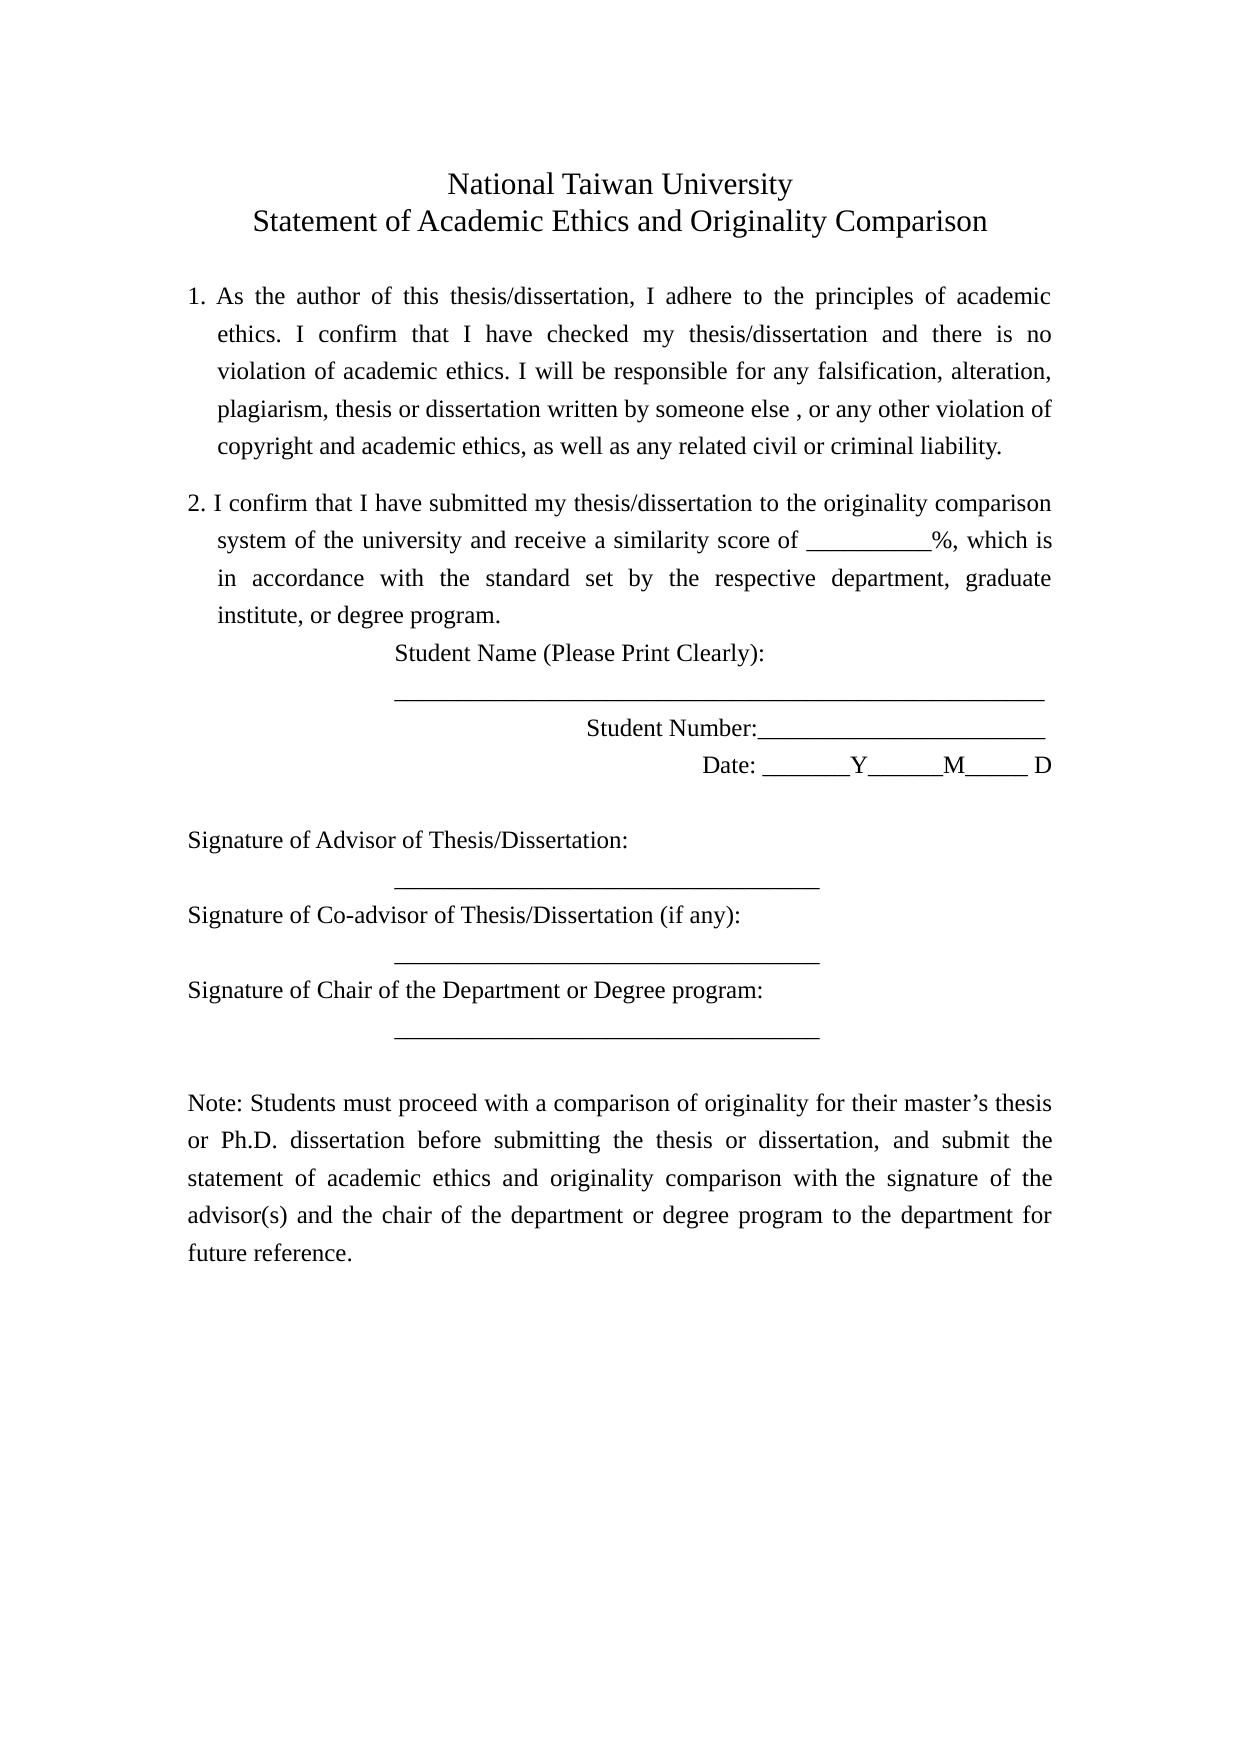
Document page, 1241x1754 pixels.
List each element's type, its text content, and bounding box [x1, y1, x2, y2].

text Signature of Advisor of Thesis/Dissertation: [187, 821, 1053, 858]
text __________________________________ [187, 1008, 1053, 1046]
text 1. As the author of this thesis/dissertation, I adhere to the principles of academic ethics. I confirm that I have checked my thesis/dissertation and there is no violation of academic ethics. I will be responsible for any falsification, alteration, plagiarism, thesis or dissertation written by someone else , or any other violation of copyright and academic ethics, as well as any related civil or criminal liability. [187, 277, 1053, 464]
text __________________________________ [187, 933, 1053, 971]
text Signature of Co-advisor of Thesis/Dissertation (if any): [187, 896, 1053, 933]
text Student Name (Please Print Clearly): [187, 633, 1053, 671]
text Statement of Academic Ethics and Originality Comparison [187, 202, 1053, 239]
text National Taiwan University [187, 164, 1053, 202]
text Date: _______Y______M_____ D [187, 746, 1053, 783]
text 2. I confirm that I have submitted my thesis/dissertation to the originality comparison system of the university and receive a similarity score of __________%, which is in accordance with the standard set by the respective department, graduate institute, or degree program. [187, 483, 1053, 633]
text Student Number:_______________________ [187, 708, 1053, 746]
text __________________________________ [187, 858, 1053, 896]
text ____________________________________________________ [187, 671, 1053, 708]
text Signature of Chair of the Department or Degree program: [187, 971, 1053, 1008]
text Note: Students must proceed with a comparison of originality for their master’s thesis or Ph.D. dissertation before submitting the thesis or dissertation, and submit the statement of academic ethics and originality comparison with the signature of the advisor(s) and the chair of the department or degree program to the department for future reference. [187, 1083, 1053, 1271]
